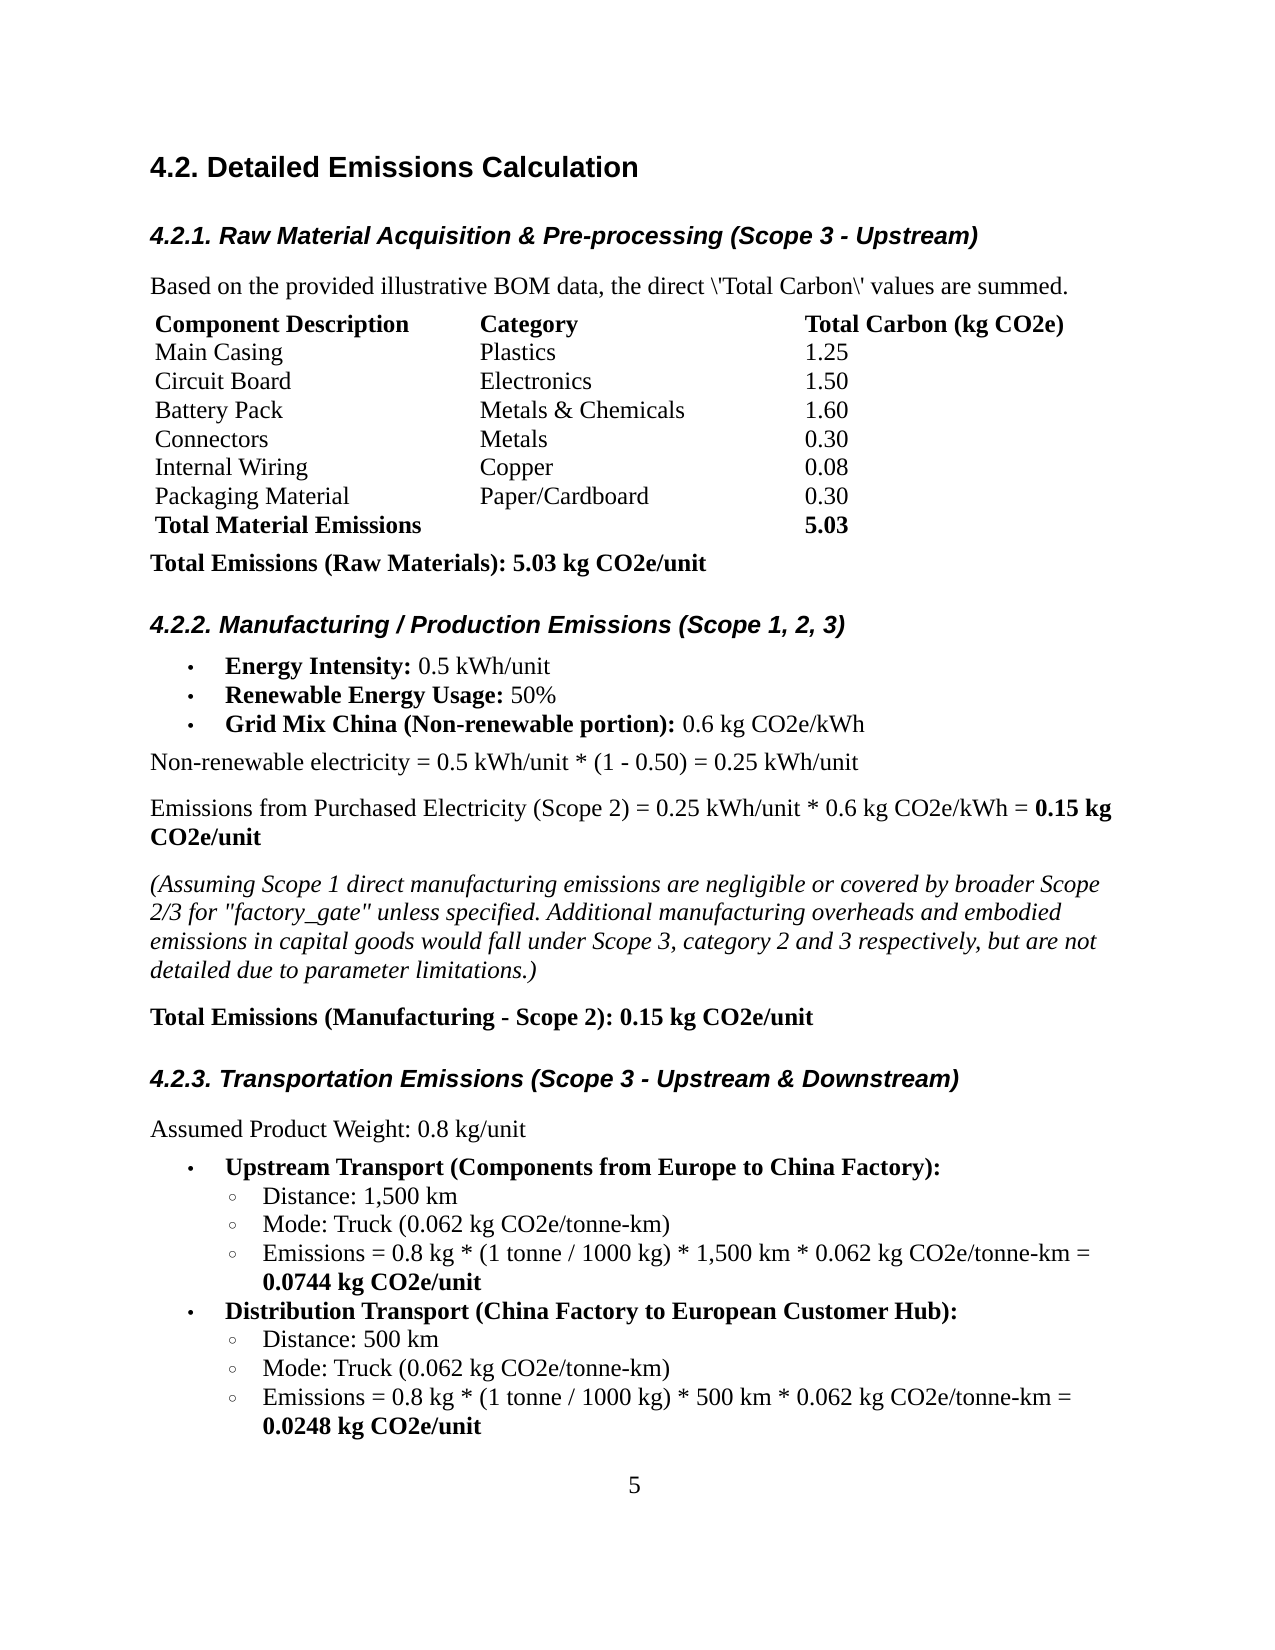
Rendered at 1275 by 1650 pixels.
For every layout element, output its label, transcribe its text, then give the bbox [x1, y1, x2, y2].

list Emissions = 0.8 kg * (1 tonne / 1000 kg) * 1,500 km * 0.062 kg CO2e/tonne-km = 0.0744 kg CO2e/unit [225, 1238, 1125, 1296]
table_cell Connectors [150, 424, 475, 452]
table_cell 5.03 [800, 510, 1125, 539]
table_cell Circuit Board [150, 366, 475, 395]
table_header Component Description [150, 309, 475, 337]
table_cell 1.50 [800, 366, 1125, 395]
subtitle 4.2.1. Raw Material Acquisition & Pre-processing (Scope 3 - Upstream) [150, 221, 1125, 249]
text Non-renewable electricity = 0.5 kWh/unit * (1 - 0.50) = 0.25 kWh/unit [150, 747, 1125, 775]
list Renewable Energy Usage: 50% [187, 680, 1125, 709]
table_cell Packaging Material [150, 481, 475, 510]
text Assumed Product Weight: 0.8 kg/unit [150, 1114, 1125, 1143]
text Based on the provided illustrative BOM data, the direct \'Total Carbon\' values are summed. [150, 271, 1125, 300]
table_cell 1.25 [800, 338, 1125, 366]
text (Assuming Scope 1 direct manufacturing emissions are negligible or covered by broader Scope 2/3 for "factory_gate" unless specified. Additional manufacturing overheads and embodied emissions in capital goods would fall under Scope 3, category 2 and 3 respectively, but are not detailed due to parameter limitations.) [150, 869, 1125, 984]
table_header Category [475, 309, 800, 337]
subtitle 4.2.2. Manufacturing / Production Emissions (Scope 1, 2, 3) [150, 610, 1125, 639]
list Distance: 1,500 km [225, 1181, 1125, 1209]
list Mode: Truck (0.062 kg CO2e/tonne-km) [225, 1209, 1125, 1238]
table_cell Paper/Cardboard [475, 481, 800, 510]
list Mode: Truck (0.062 kg CO2e/tonne-km) [225, 1353, 1125, 1382]
text Total Emissions (Raw Materials): 5.03 kg CO2e/unit [150, 548, 1125, 576]
table_cell [475, 510, 800, 539]
list Grid Mix China (Non-renewable portion): 0.6 kg CO2e/kWh [187, 709, 1125, 738]
table_cell Battery Pack [150, 395, 475, 424]
table_cell Total Material Emissions [150, 510, 475, 539]
list Distance: 500 km [225, 1324, 1125, 1353]
list Upstream Transport (Components from Europe to China Factory): [187, 1152, 1125, 1181]
table_cell Plastics [475, 338, 800, 366]
table_header Total Carbon (kg CO2e) [800, 309, 1125, 337]
table_cell 0.08 [800, 453, 1125, 481]
text Emissions from Purchased Electricity (Scope 2) = 0.25 kWh/unit * 0.6 kg CO2e/kWh = 0.15 kg CO2e/unit [150, 793, 1125, 851]
list Emissions = 0.8 kg * (1 tonne / 1000 kg) * 500 km * 0.062 kg CO2e/tonne-km = 0.0248 kg CO2e/unit [225, 1382, 1125, 1439]
table_cell 0.30 [800, 424, 1125, 452]
table_cell 0.30 [800, 481, 1125, 510]
list Distribution Transport (China Factory to European Customer Hub): [187, 1296, 1125, 1324]
table_cell Electronics [475, 366, 800, 395]
table_cell Copper [475, 453, 800, 481]
subtitle 4.2.3. Transportation Emissions (Scope 3 - Upstream & Downstream) [150, 1064, 1125, 1093]
text Total Emissions (Manufacturing - Scope 2): 0.15 kg CO2e/unit [150, 1002, 1125, 1030]
subtitle 4.2. Detailed Emissions Calculation [150, 150, 1125, 183]
table_cell Metals [475, 424, 800, 452]
table_cell Metals & Chemicals [475, 395, 800, 424]
table_cell 1.60 [800, 395, 1125, 424]
table_cell Internal Wiring [150, 453, 475, 481]
list Energy Intensity: 0.5 kWh/unit [187, 651, 1125, 680]
table_cell Main Casing [150, 338, 475, 366]
